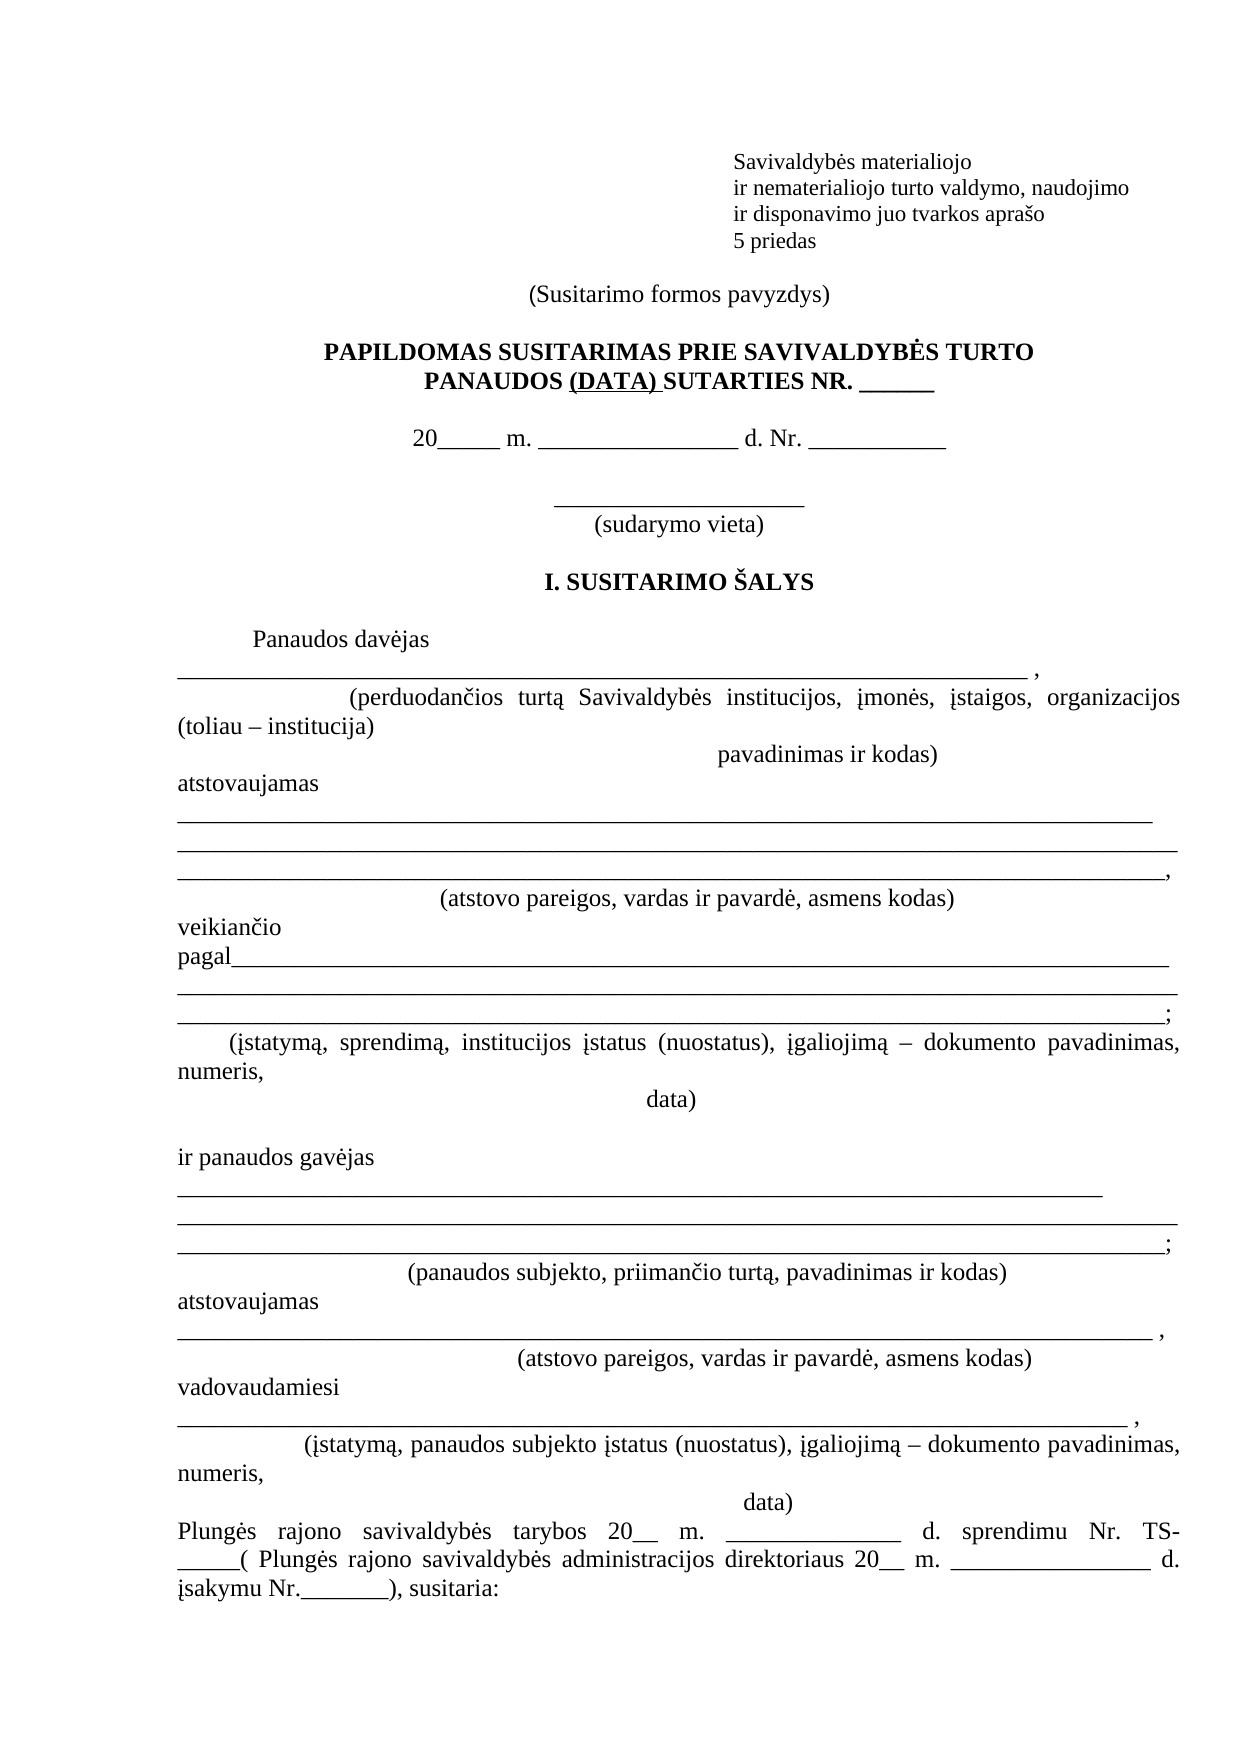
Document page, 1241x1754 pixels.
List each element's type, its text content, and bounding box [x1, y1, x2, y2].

text (įstatymą, sprendimą, institucijos įstatus (nuostatus), įgaliojimą – dokumento pavadinimas, numeris, [177, 1027, 1181, 1084]
text Savivaldybės materialiojo [177, 148, 1181, 174]
text (atstovo pareigos, vardas ir pavardė, asmens kodas) [177, 1343, 1181, 1372]
text (įstatymą, panaudos subjekto įstatus (nuostatus), įgaliojimą – dokumento pavadinimas, numeris, [177, 1429, 1181, 1487]
text _______________________________________________________________________________; [177, 998, 1181, 1027]
text I. SUSITARIMO ŠALYS [177, 567, 1181, 596]
text vadovaudamiesi ____________________________________________________________________________ , [177, 1372, 1181, 1429]
text (perduodančios turtą Savivaldybės institucijos, įmonės, įstaigos, organizacijos (toliau – institucija) [177, 682, 1181, 739]
text ir disponavimo juo tvarkos aprašo [177, 200, 1181, 227]
text ________________________________________________________________________________ [177, 969, 1181, 998]
text ir nematerialiojo turto valdymo, naudojimo [177, 174, 1181, 200]
text ________________________________________________________________________________ [177, 826, 1181, 854]
text ir panaudos gavėjas __________________________________________________________________________ [177, 1142, 1181, 1199]
text data) [177, 1084, 1181, 1113]
text PAPILDOMAS SUSITARIMAS PRIE SAVIVALDYBĖS TURTO PANAUDOS (DATA) SUTARTIES NR. ______ [177, 337, 1181, 394]
text pavadinimas ir kodas) [177, 739, 1181, 768]
text (panaudos subjekto, priimančio turtą, pavadinimas ir kodas) [177, 1257, 1181, 1286]
text atstovaujamas ______________________________________________________________________________ , [177, 1286, 1181, 1343]
text atstovaujamas ______________________________________________________________________________ [177, 768, 1181, 826]
text 20_____ m. ________________ d. Nr. ___________ [177, 423, 1181, 452]
text Panaudos davėjas ____________________________________________________________________ , [177, 624, 1181, 682]
text veikiančio pagal___________________________________________________________________________ [177, 912, 1181, 969]
text _______________________________________________________________________________; [177, 1228, 1181, 1257]
text (sudarymo vieta) [177, 509, 1181, 538]
text (Susitarimo formos pavyzdys) [177, 279, 1181, 308]
text data) [177, 1487, 1181, 1516]
text 5 priedas [177, 227, 1181, 253]
text ________________________________________________________________________________ [177, 1199, 1181, 1228]
text _______________________________________________________________________________, [177, 854, 1181, 883]
text ____________________ [177, 481, 1181, 509]
text (atstovo pareigos, vardas ir pavardė, asmens kodas) [177, 883, 1181, 912]
text Plungės rajono savivaldybės tarybos 20__ m. ______________ d. sprendimu Nr. TS-_____( Plungės rajono savivaldybės administracijos direktoriaus 20__ m. ________________ d. įsakymu Nr._______), susitaria: [177, 1516, 1181, 1602]
